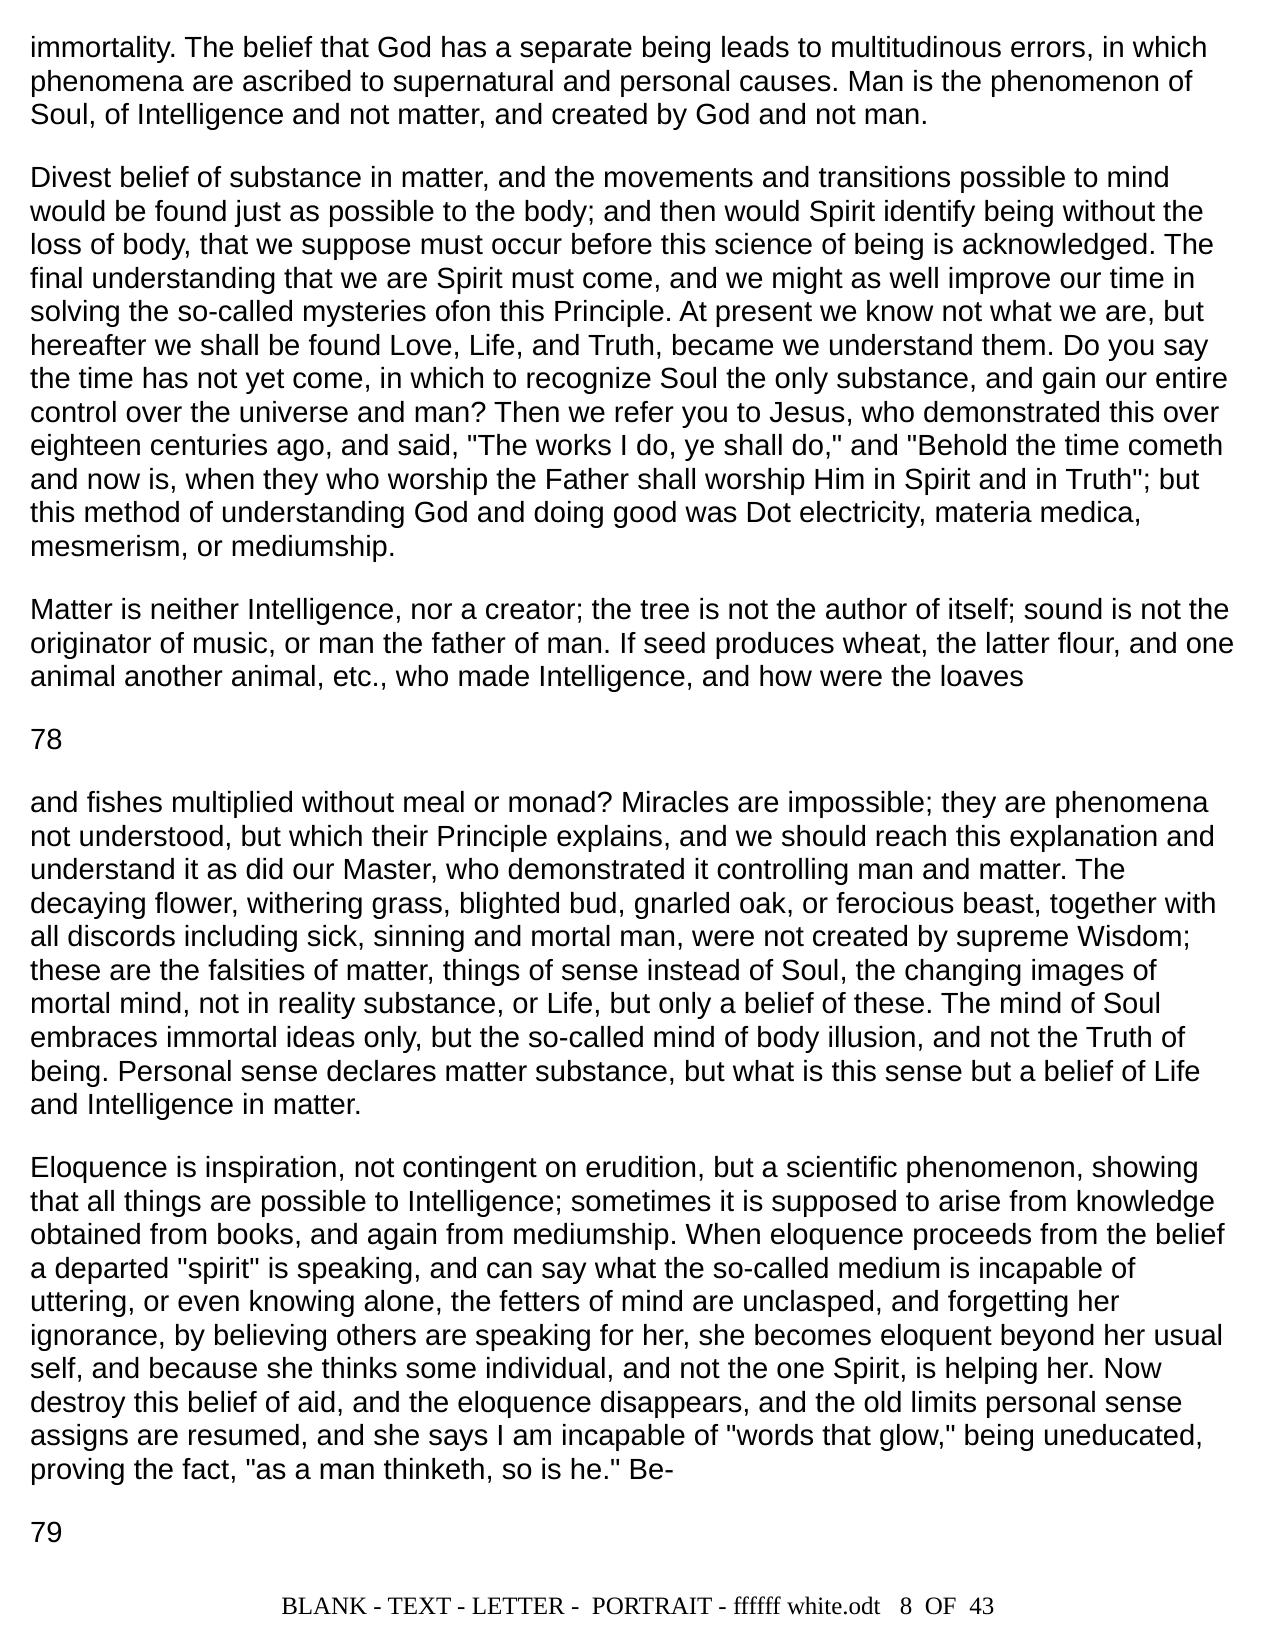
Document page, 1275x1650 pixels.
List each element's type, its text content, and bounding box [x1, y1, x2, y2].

text immortality. The belief that God has a separate being leads to multitudinous errors, in which phenomena are ascribed to supernatural and personal causes. Man is the phenomenon of Soul, of Intelligence and not matter, and created by God and not man. [30, 30, 1245, 131]
text and fishes multiplied without meal or monad? Miracles are impossible; they are phenomena not understood, but which their Principle explains, and we should reach this explanation and understand it as did our Master, who demonstrated it controlling man and matter. The decaying flower, withering grass, blighted bud, gnarled oak, or ferocious beast, together with all discords including sick, sinning and mortal man, were not created by supreme Wisdom; these are the falsities of matter, things of sense instead of Soul, the changing images of mortal mind, not in reality substance, or Life, but only a belief of these. The mind of Soul embraces immortal ideas only, but the so-called mind of body illusion, and not the Truth of being. Personal sense declares matter substance, but what is this sense but a belief of Life and Intelligence in matter. [30, 785, 1245, 1121]
text 79 [30, 1515, 1245, 1548]
text Divest belief of substance in matter, and the movements and transitions possible to mind would be found just as possible to the body; and then would Spirit identify being without the loss of body, that we suppose must occur before this science of being is acknowledged. The final understanding that we are Spirit must come, and we might as well improve our time in solving the so-called mysteries ofon this Principle. At present we know not what we are, but hereafter we shall be found Love, Life, and Truth, became we understand them. Do you say the time has not yet come, in which to recognize Soul the only substance, and gain our entire control over the universe and man? Then we refer you to Jesus, who demonstrated this over eighteen centuries ago, and said, "The works I do, ye shall do," and "Behold the time cometh and now is, when they who worship the Father shall worship Him in Spirit and in Truth"; but this method of understanding God and doing good was Dot electricity, materia medica, mesmerism, or mediumship. [30, 160, 1245, 563]
text 78 [30, 722, 1245, 756]
text Matter is neither Intelligence, nor a creator; the tree is not the author of itself; sound is not the originator of music, or man the father of man. If seed produces wheat, the latter flour, and one animal another animal, etc., who made Intelligence, and how were the loaves [30, 592, 1245, 693]
text Eloquence is inspiration, not contingent on erudition, but a scientific phenomenon, showing that all things are possible to Intelligence; sometimes it is supposed to arise from knowledge obtained from books, and again from mediumship. When eloquence proceeds from the belief a departed "spirit" is speaking, and can say what the so-called medium is incapable of uttering, or even knowing alone, the fetters of mind are unclasped, and forgetting her ignorance, by believing others are speaking for her, she becomes eloquent beyond her usual self, and because she thinks some individual, and not the one Spirit, is helping her. Now destroy this belief of aid, and the eloquence disappears, and the old limits personal sense assigns are resumed, and she says I am incapable of "words that glow," being uneducated, proving the fact, "as a man thinketh, so is he." Be- [30, 1150, 1245, 1486]
